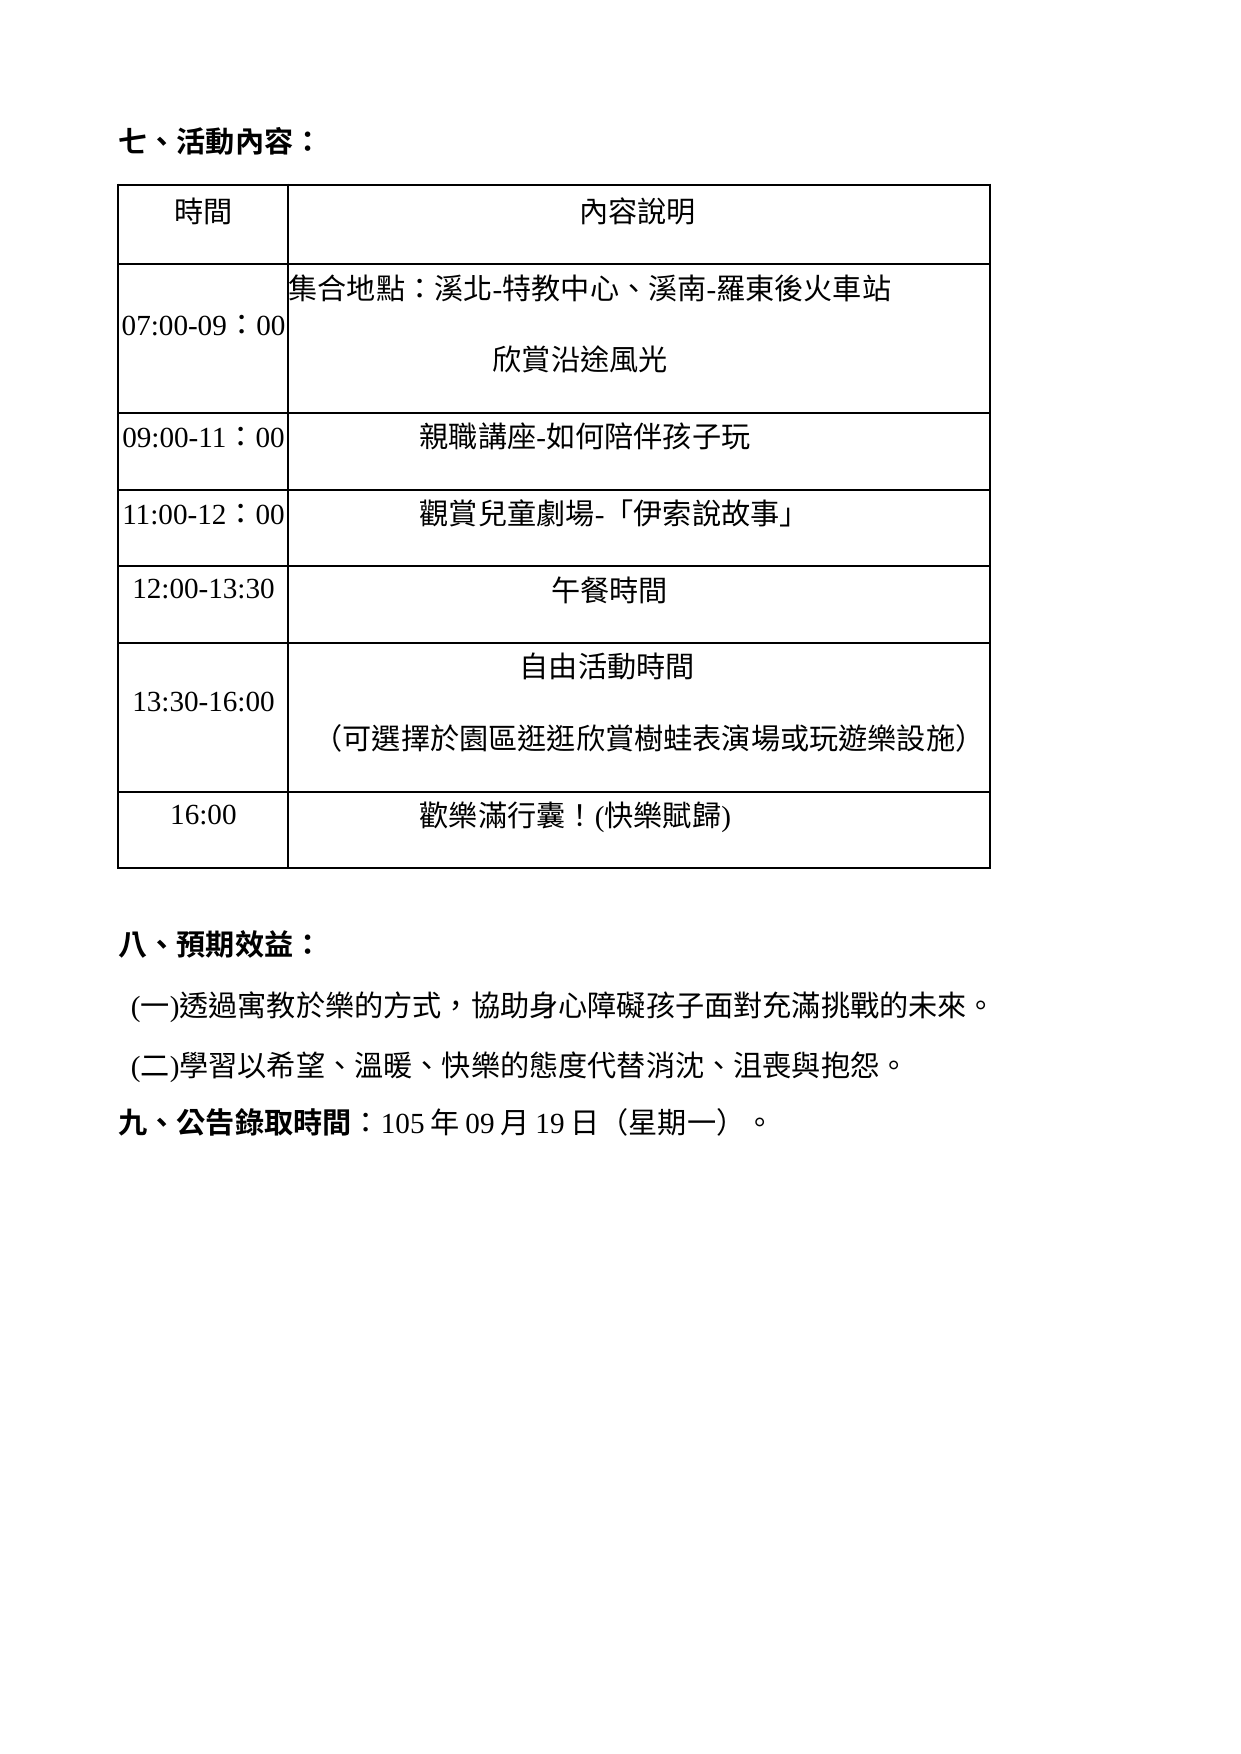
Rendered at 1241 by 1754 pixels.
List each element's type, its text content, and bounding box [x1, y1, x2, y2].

table_cell 13:30-16:00 [119, 644, 287, 791]
table_cell 12:00-13:30 [119, 567, 287, 642]
table_cell 歡樂滿行囊！(快樂賦歸) [289, 793, 989, 867]
text 七、活動內容： [118, 118, 1122, 160]
table_cell 07:00-09：00 [119, 265, 287, 412]
table_cell 16:00 [119, 793, 287, 867]
text (一)透過寓教於樂的方式，協助身心障礙孩子面對充滿挑戰的未來。 [118, 979, 1122, 1025]
text 八、預期效益： [118, 918, 1122, 964]
text 九、公告錄取時間：105年09月19日（星期一）。 [118, 1100, 1122, 1142]
table_header 內容說明 [289, 186, 989, 263]
text (二)學習以希望、溫暖、快樂的態度代替消沈、沮喪與抱怨。 [118, 1039, 1122, 1085]
table_cell 午餐時間 [289, 567, 989, 642]
table_cell 觀賞兒童劇場-「伊索說故事」 [289, 491, 989, 565]
table_cell 集合地點：溪北-特教中心、溪南-羅東後火車站 欣賞沿途風光 [289, 265, 989, 412]
table_cell 親職講座-如何陪伴孩子玩 [289, 414, 989, 488]
table_cell 09:00-11：00 [119, 414, 287, 488]
table_cell 自由活動時間 （可選擇於園區逛逛欣賞樹蛙表演場或玩遊樂設施） [289, 644, 989, 791]
table_header 時間 [119, 186, 287, 263]
table_cell 11:00-12：00 [119, 491, 287, 565]
